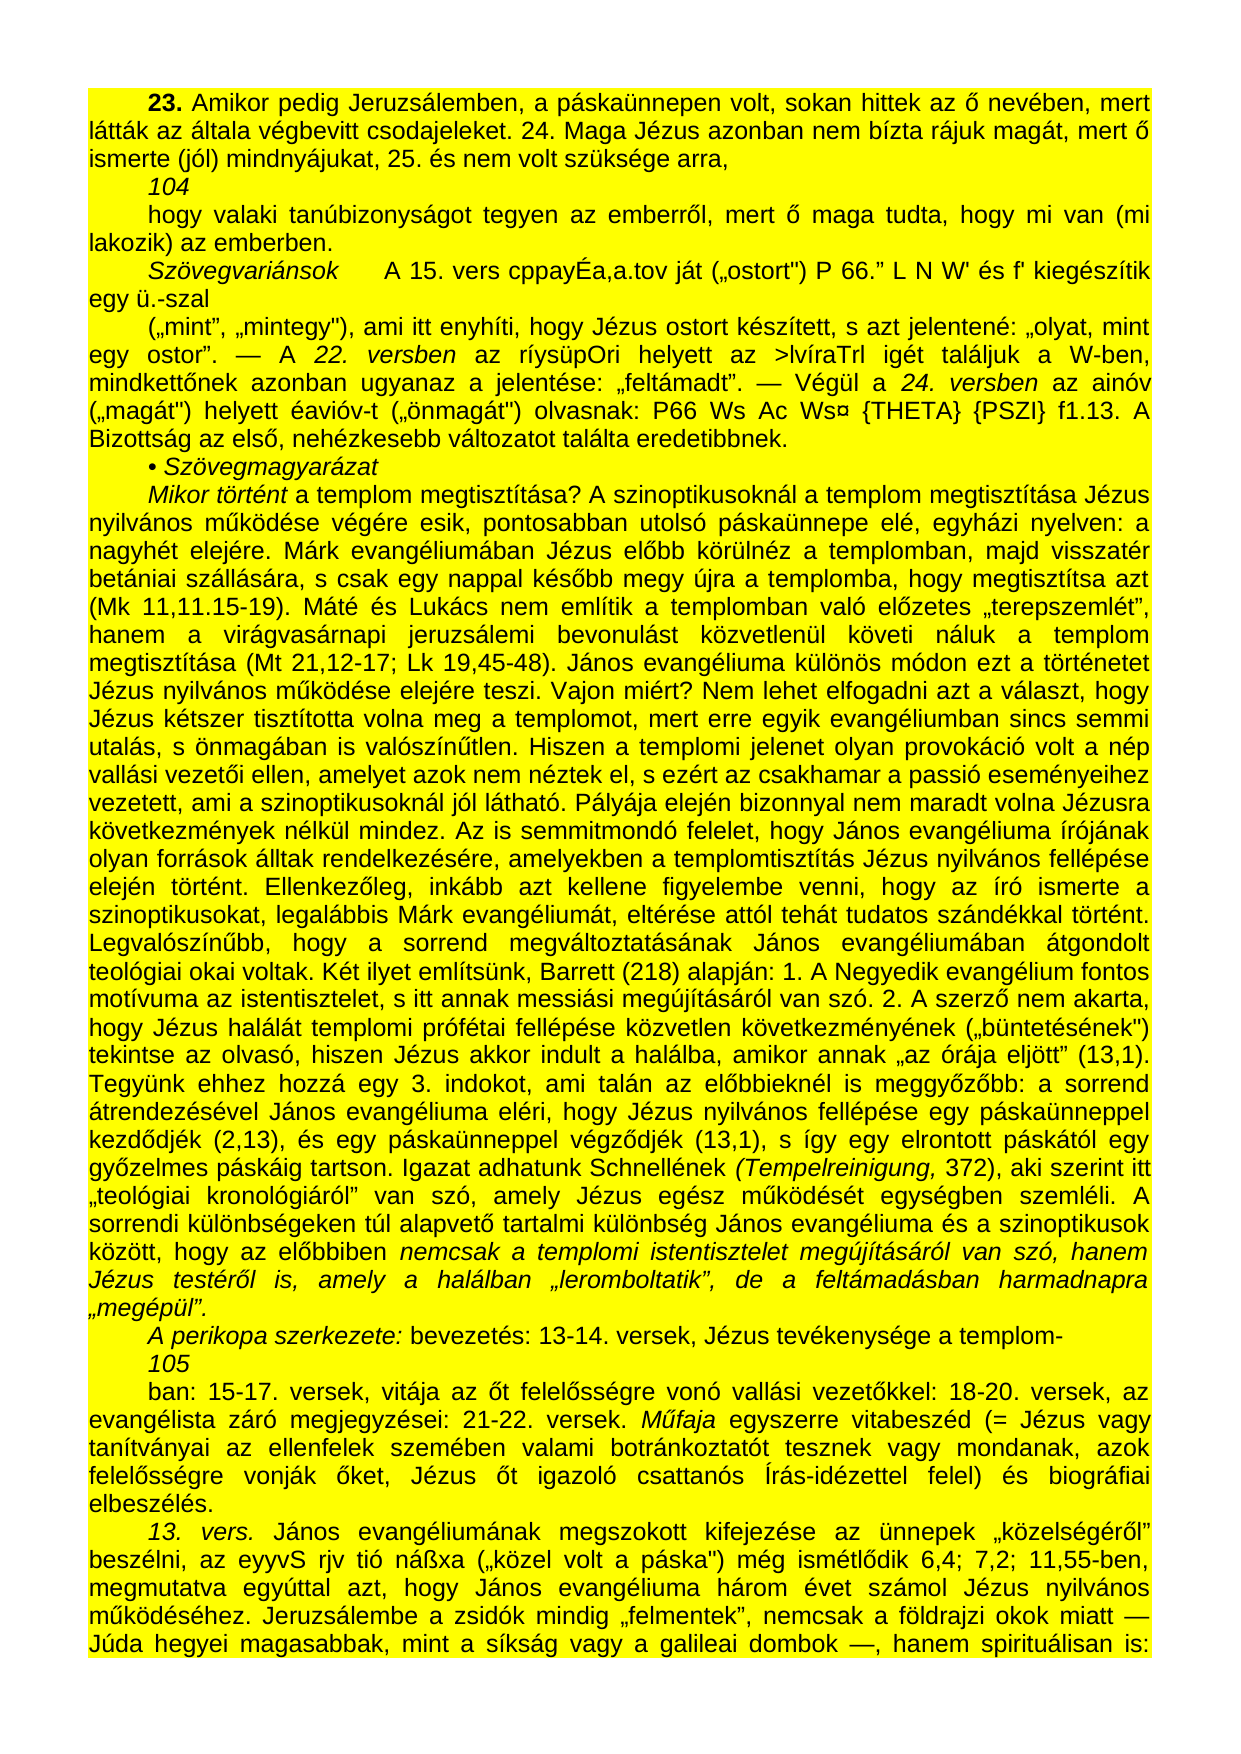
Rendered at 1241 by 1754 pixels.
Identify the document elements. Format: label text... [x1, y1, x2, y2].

text Mikor történt a templom megtisztítása? A szinoptikusoknál a templom megtisztítása Jézus nyilvános működése végére esik, pontosabban utolsó páskaünnepe elé, egyházi nyelven: a nagyhét elejére. Márk evangéliumában Jézus előbb körülnéz a templomban, majd visszatér betániai szállására, s csak egy nappal később megy újra a templomba, hogy megtisztítsa azt (Mk 11,11.15-19). Máté és Lukács nem említik a templomban való előzetes „terepszemlét”, hanem a virágvasárnapi jeruzsálemi bevonulást közvetlenül követi náluk a templom megtisztítása (Mt 21,12-17; Lk 19,45-48). János evangéliuma különös módon ezt a történetet Jézus nyilvános működése elejére teszi. Vajon miért? Nem lehet elfogadni azt a választ, hogy Jézus kétszer tisztította volna meg a templomot, mert erre egyik evangéliumban sincs semmi utalás, s önmagában is valószínűtlen. Hiszen a templomi jelenet olyan provokáció volt a nép vallási vezetői ellen, amelyet azok nem néztek el, s ezért az csakhamar a passió eseményeihez vezetett, ami a szinoptikusoknál jól látható. Pályája elején bizonnyal nem maradt volna Jézusra következmények nélkül mindez. Az is semmitmondó felelet, hogy János evangéliuma írójának olyan források álltak rendelkezésére, amelyekben a templomtisztítás Jézus nyilvános fellépése elején történt. Ellenkezőleg, inkább azt kellene figyelembe venni, hogy az író ismerte a szinoptikusokat, legalábbis Márk evangéliumát, eltérése attól tehát tudatos szándékkal történt. Legvalószínűbb, hogy a sorrend megváltoztatásának János evangéliumában átgondolt teológiai okai voltak. Két ilyet említsünk, Barrett (218) alapján: 1. A Negyedik evangélium fontos motívuma az istentisztelet, s itt annak messiási megújításáról van szó. 2. A szerző nem akarta, hogy Jézus halálát templomi prófétai fellépése közvetlen következményének („büntetésének") tekintse az olvasó, hiszen Jézus akkor indult a halálba, amikor annak „az órája eljött” (13,1). Tegyünk ehhez hozzá egy 3. indokot, ami talán az előbbieknél is meggyőzőbb: a sorrend átrendezésével János evangéliuma eléri, hogy Jézus nyilvános fellépése egy páskaünneppel kezdődjék (2,13), és egy páskaünneppel végződjék (13,1), s így egy elrontott páskától egy győzelmes páskáig tartson. Igazat adhatunk Schnellének (Tempelreinigung, 372), aki szerint itt „teológiai kronológiáról” van szó, amely Jézus egész működését egységben szemléli. A sorrendi különbségeken túl alapvető tartalmi különbség János evangéliuma és a szinoptikusok között, hogy az előbbiben nemcsak a templomi istentisztelet megújításáról van szó, hanem Jézus testéről is, amely a halálban „leromboltatik”, de a feltámadásban harmadnapra „megépül”. [88, 481, 1152, 1321]
text 104 [88, 173, 1152, 201]
text hogy valaki tanúbizonyságot tegyen az emberről, mert ő maga tudta, hogy mi van (mi lakozik) az emberben. [88, 201, 1152, 257]
text Szövegvariánsok A 15. vers cppayÉa,a.tov ját („ostort") P 66.” L N W' és f' kiegészítik egy ü.-szal [88, 257, 1152, 313]
text 105 [88, 1349, 1152, 1377]
text A perikopa szerkezete: bevezetés: 13-14. versek, Jézus tevékenysége a templom- [88, 1321, 1152, 1349]
text ban: 15-17. versek, vitája az őt felelősségre vonó vallási vezetőkkel: 18-20. versek, az evangélista záró megjegyzései: 21-22. versek. Műfaja egyszerre vitabeszéd (= Jézus vagy tanítványai az ellenfelek szemében valami botránkoztatót tesznek vagy mondanak, azok felelősségre vonják őket, Jézus őt igazoló csattanós Írás-idézettel felel) és biográfiai elbeszélés. [88, 1377, 1152, 1518]
text („mint”, „mintegy"), ami itt enyhíti, hogy Jézus ostort készített, s azt jelentené: „olyat, mint egy ostor”. — A 22. versben az ríysüpOri helyett az >lvíraTrl igét találjuk a W-ben, mindkettőnek azonban ugyanaz a jelentése: „feltámadt”. — Végül a 24. versben az ainóv („magát") helyett éavióv-t („önmagát") olvasnak: P66 Ws Ac Ws¤ {THETA} {PSZI} f1.13. A Bizottság az első, nehézkesebb változatot találta eredetibbnek. [88, 313, 1152, 453]
text • Szövegmagyarázat [88, 453, 1152, 481]
text 23. Amikor pedig Jeruzsálemben, a páskaünnepen volt, sokan hittek az ő nevében, mert látták az általa végbevitt csodajeleket. 24. Maga Jézus azonban nem bízta rájuk magát, mert ő ismerte (jól) mindnyájukat, 25. és nem volt szüksége arra, [88, 88, 1152, 173]
text 13. vers. János evangéliumának megszokott kifejezése az ünnepek „közelségéről” beszélni, az eyyvS rjv tió náßxa („közel volt a páska") még ismétlődik 6,4; 7,2; 11,55-ben, megmutatva egyúttal azt, hogy János evangéliuma három évet számol Jézus nyilvános működéséhez. Jeruzsálembe a zsidók mindig „felmentek”, nemcsak a földrajzi okok miatt — Júda hegyei magasabbak, mint a síkság vagy a galileai dombok —, hanem spirituálisan is: [88, 1518, 1152, 1658]
